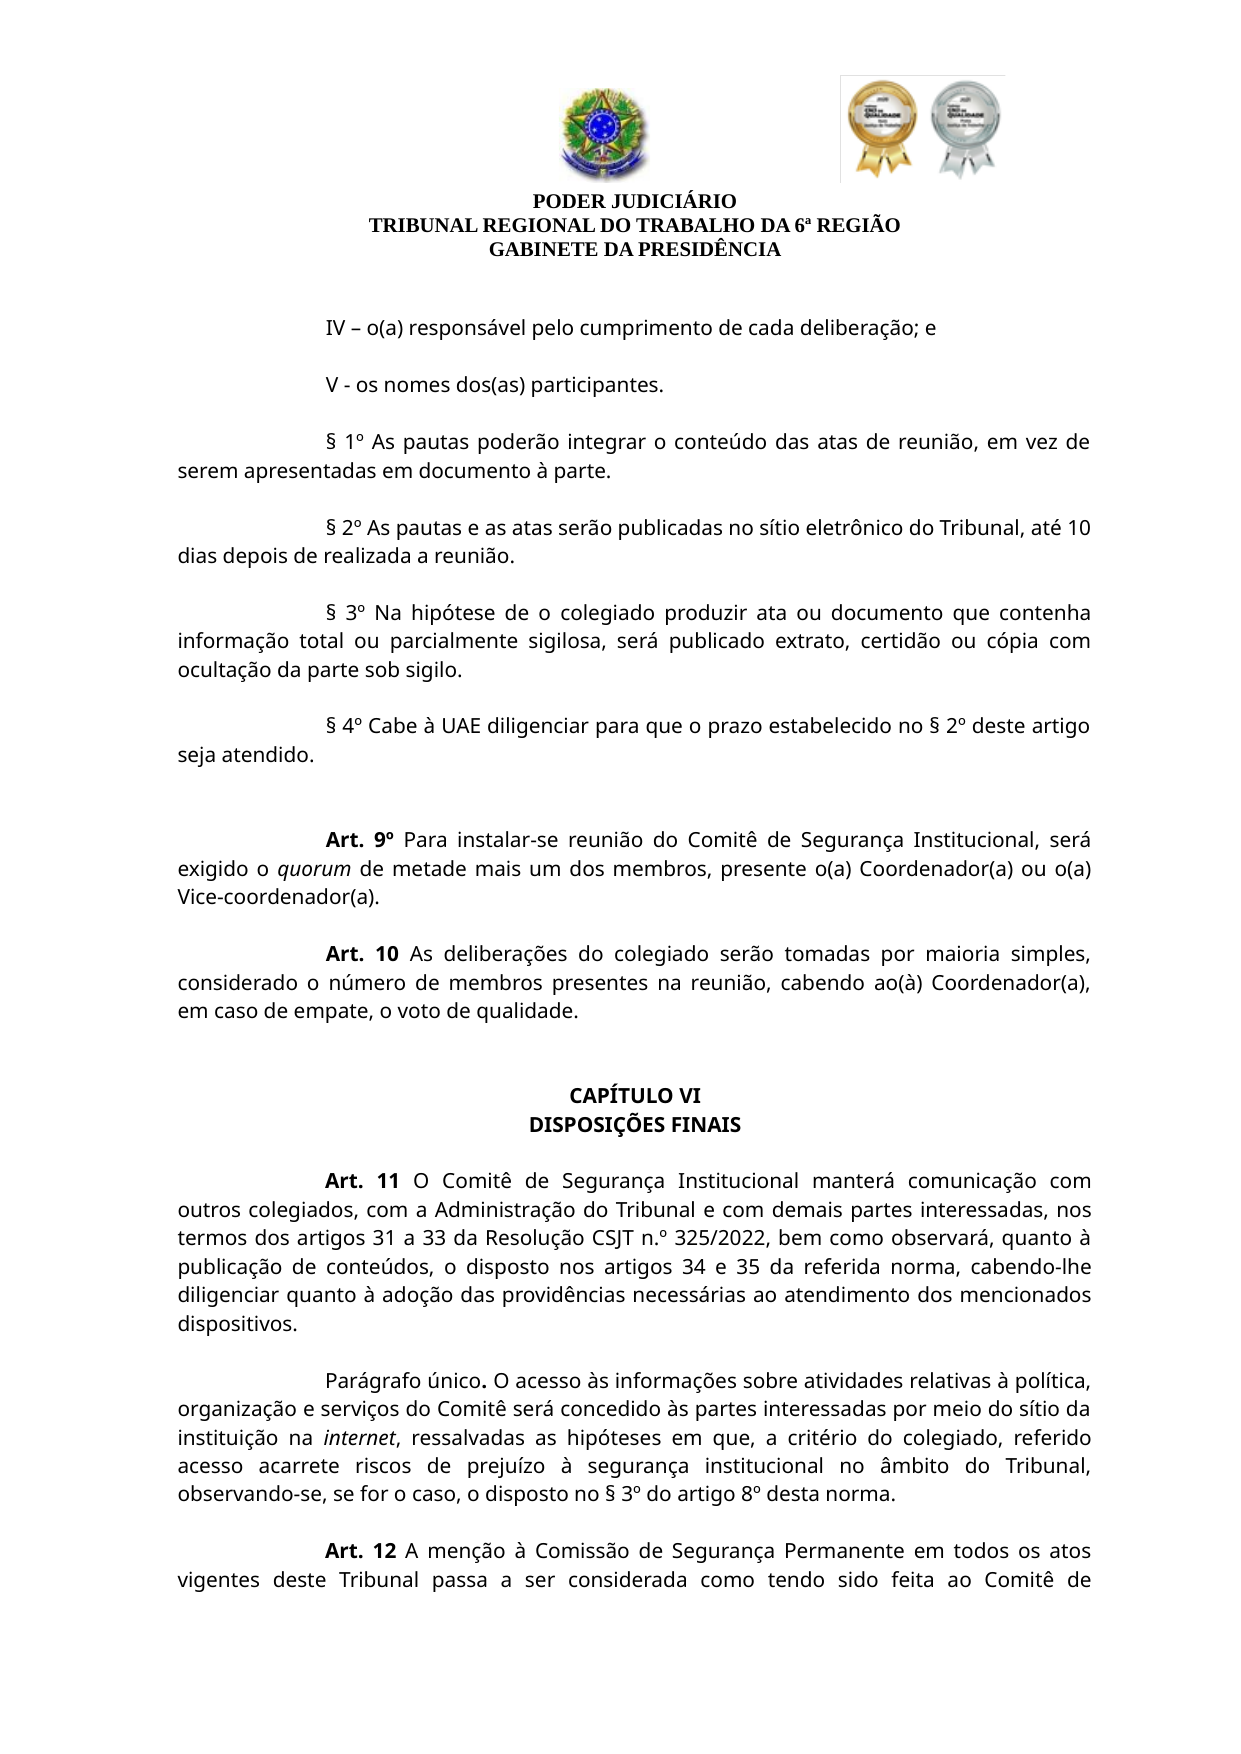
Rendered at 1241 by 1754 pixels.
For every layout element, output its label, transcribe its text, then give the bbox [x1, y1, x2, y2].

text V - os nomes dos(as) participantes. [177, 370, 1092, 399]
picture [558, 88, 651, 183]
text § 2º As pautas e as atas serão publicadas no sítio eletrônico do Tribunal, até 10 dias depois de realizada a reunião. [177, 513, 1092, 569]
text § 4º Cabe à UAE diligenciar para que o prazo estabelecido no § 2º deste artigo seja atendido. [177, 712, 1092, 768]
text Art. 9º Para instalar-se reunião do Comitê de Segurança Institucional, será exigido o quorum de metade mais um dos membros, presente o(a) Coordenador(a) ou o(a) Vice-coordenador(a). [177, 825, 1092, 911]
text Parágrafo único. O acesso às informações sobre atividades relativas à política, organização e serviços do Comitê será concedido às partes interessadas por meio do sítio da instituição na internet, ressalvadas as hipóteses em que, a critério do colegiado, referido acesso acarrete riscos de prejuízo à segurança institucional no âmbito do Tribunal, observando-se, se for o caso, o disposto no § 3º do artigo 8º desta norma. [177, 1366, 1092, 1508]
text § 3º Na hipótese de o colegiado produzir ata ou documento que contenha informação total ou parcialmente sigilosa, será publicado extrato, certidão ou cópia com ocultação da parte sob sigilo. [177, 598, 1092, 683]
text DISPOSIÇÕES FINAIS [177, 1110, 1092, 1138]
text Art. 12 A menção à Comissão de Segurança Permanente em todos os atos vigentes deste Tribunal passa a ser considerada como tendo sido feita ao Comitê de [177, 1536, 1092, 1593]
text IV – o(a) responsável pelo cumprimento de cada deliberação; e [177, 313, 1092, 342]
picture [839, 75, 1006, 183]
text Art. 10 As deliberações do colegiado serão tomadas por maioria simples, considerado o número de membros presentes na reunião, cabendo ao(à) Coordenador(a), em caso de empate, o voto de qualidade. [177, 939, 1092, 1024]
text Art. 11 O Comitê de Segurança Institucional manterá comunicação com outros colegiados, com a Administração do Tribunal e com demais partes interessadas, nos termos dos artigos 31 a 33 da Resolução CSJT n.º 325/2022, bem como observará, quanto à publicação de conteúdos, o disposto nos artigos 34 e 35 da referida norma, cabendo-lhe diligenciar quanto à adoção das providências necessárias ao atendimento dos mencionados dispositivos. [177, 1167, 1092, 1337]
text § 1º As pautas poderão integrar o conteúdo das atas de reunião, em vez de serem apresentadas em documento à parte. [177, 427, 1092, 484]
text CAPÍTULO VI [177, 1081, 1092, 1110]
